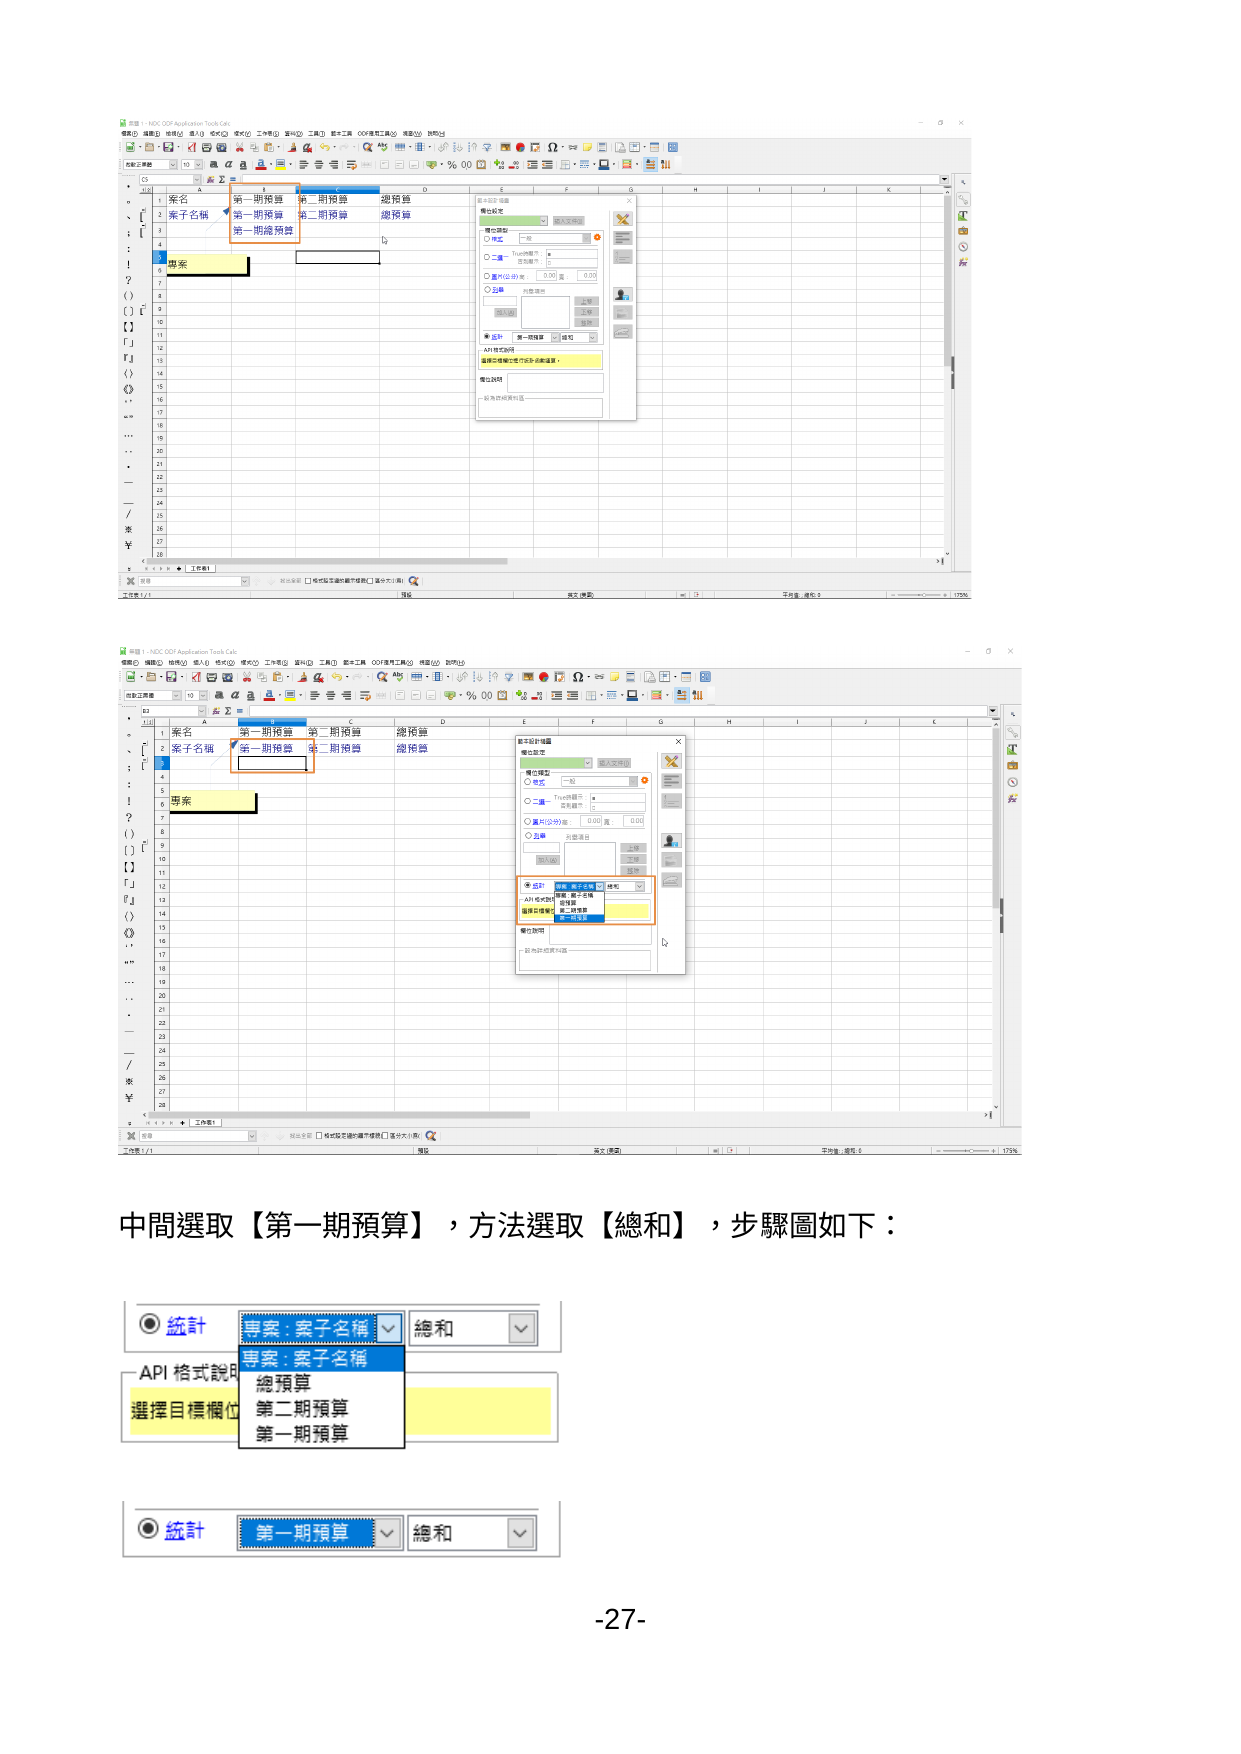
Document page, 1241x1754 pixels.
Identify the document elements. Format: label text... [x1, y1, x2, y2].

picture [118, 1301, 573, 1454]
picture [118, 1501, 564, 1564]
picture [118, 646, 1022, 1155]
picture [118, 118, 972, 599]
text 中間選取【第一期預算】，方法選取【總和】，步驟圖如下： [118, 1202, 1122, 1245]
